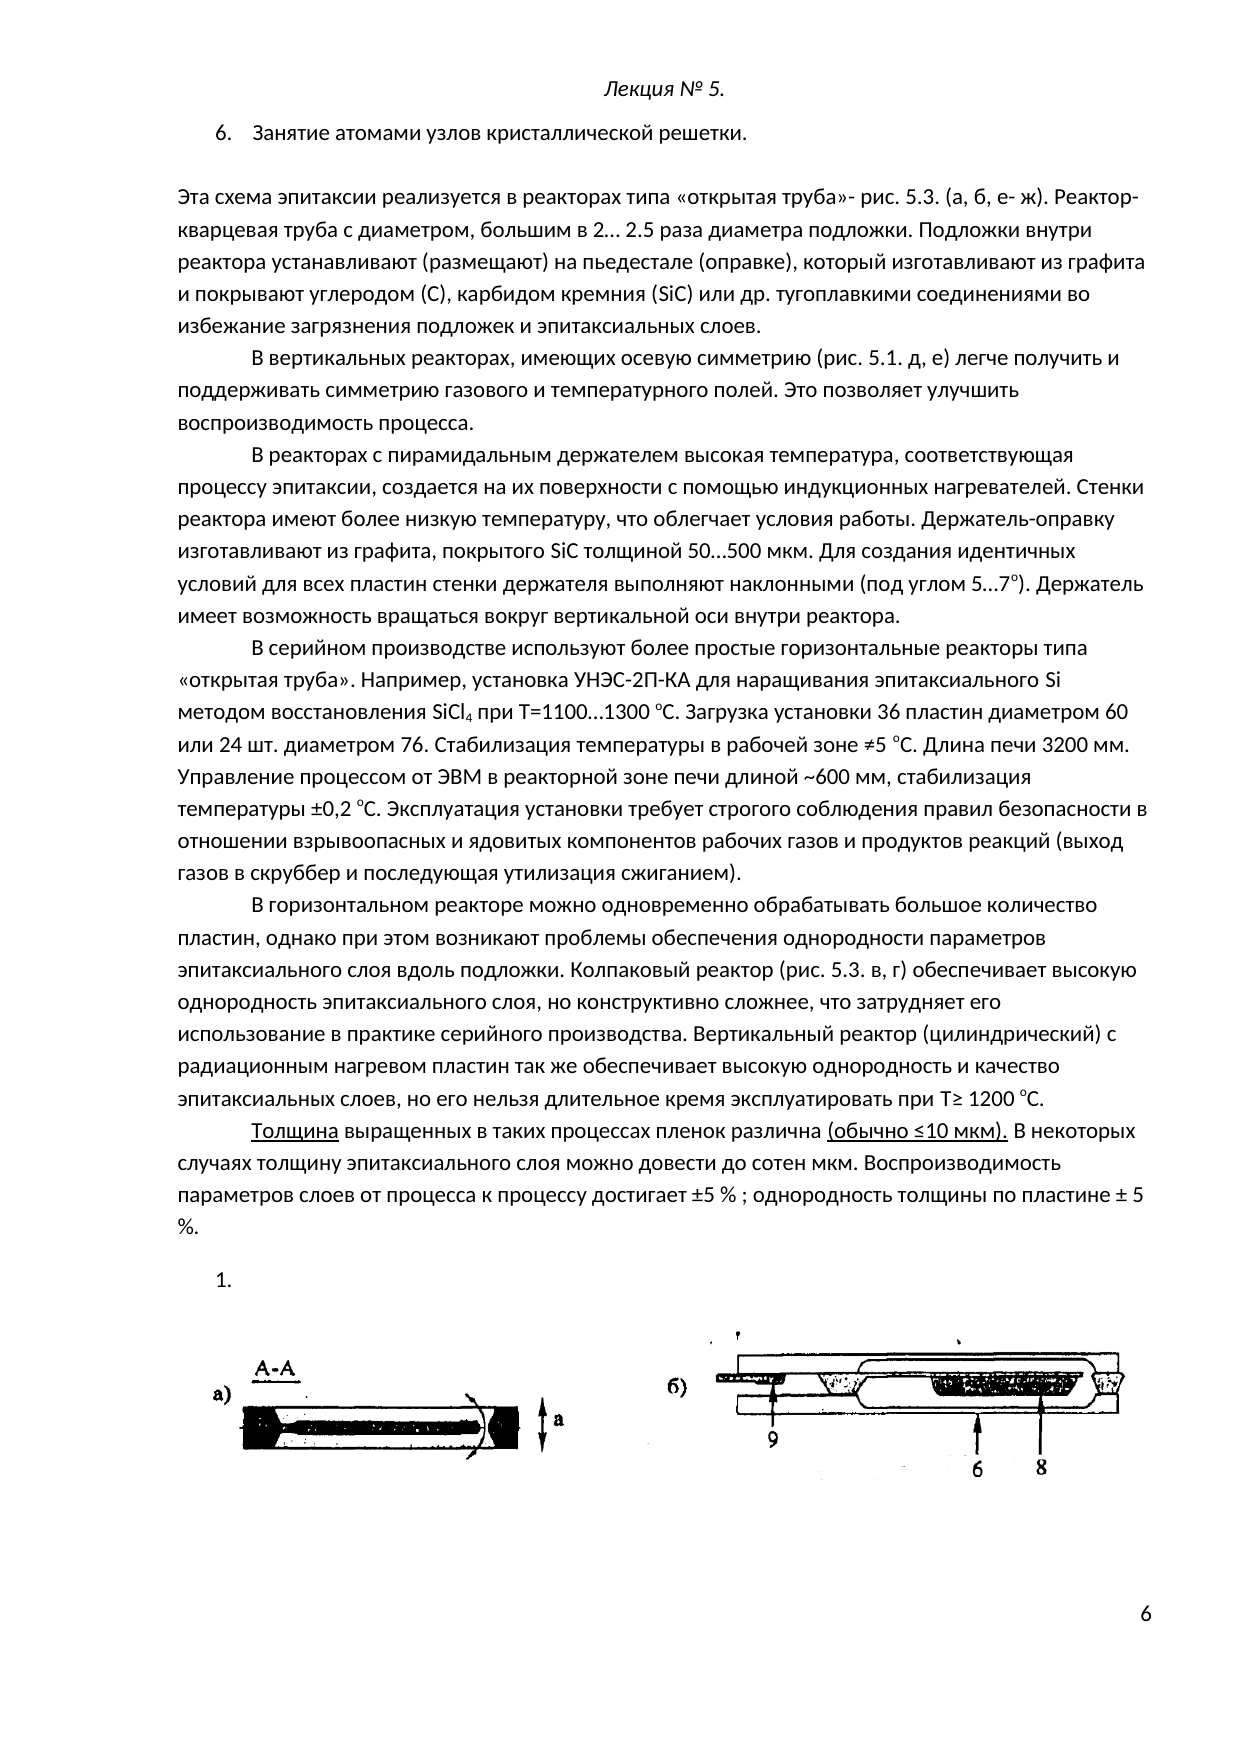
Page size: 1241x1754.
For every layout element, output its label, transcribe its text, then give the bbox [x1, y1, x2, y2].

text В серийном производстве используют более простые горизонтальные реакторы типа «открытая труба». Например, установка УНЭС-2П-КА для наращивания эпитаксиального Si методом восстановления SiCl4 при T=1100…1300 оC. Загрузка установки 36 пластин диаметром 60 или 24 шт. диаметром 76. Стабилизация температуры в рабочей зоне ≠5 оС. Длина печи 3200 мм. Управление процессом от ЭВМ в реакторной зоне печи длиной ~600 мм, стабилизация температуры ±0,2 оС. Эксплуатация установки требует строгого соблюдения правил безопасности в отношении взрывоопасных и ядовитых компонентов рабочих газов и продуктов реакций (выход газов в скруббер и последующая утилизация сжиганием). [177, 633, 1152, 886]
text Эта схема эпитаксии реализуется в реакторах типа «открытая труба»- рис. 5.3. (а, б, е- ж). Реактор- кварцевая труба с диаметром, большим в 2… 2.5 раза диаметра подложки. Подложки внутри реактора устанавливают (размещают) на пьедестале (оправке), который изготавливают из графита и покрывают углеродом (С), карбидом кремния (SiC) или др. тугоплавкими соединениями во избежание загрязнения подложек и эпитаксиальных слоев. [177, 182, 1152, 339]
list Занятие атомами узлов кристаллической решетки. [215, 118, 1152, 146]
text В горизонтальном реакторе можно одновременно обрабатывать большое количество пластин, однако при этом возникают проблемы обеспечения однородности параметров эпитаксиального слоя вдоль подложки. Колпаковый реактор (рис. 5.3. в, г) обеспечивает высокую однородность эпитаксиального слоя, но конструктивно сложнее, что затрудняет его использование в практике серийного производства. Вертикальный реактор (цилиндрический) с радиационным нагревом пластин так же обеспечивает высокую однородность и качество эпитаксиальных слоев, но его нельзя длительное кремя эксплуатировать при T≥ 1200 оС. [177, 891, 1152, 1112]
text В вертикальных реакторах, имеющих осевую симметрию (рис. 5.1. д, е) легче получить и поддерживать симметрию газового и температурного полей. Это позволяет улучшить воспроизводимость процесса. [177, 343, 1152, 436]
text В реакторах с пирамидальным держателем высокая температура, соответствующая процессу эпитаксии, создается на их поверхности с помощью индукционных нагревателей. Стенки реактора имеют более низкую температуру, что облегчает условия работы. Держатель-оправку изготавливают из графита, покрытого SiC толщиной 50…500 мкм. Для создания идентичных условий для всех пластин стенки держателя выполняют наклонными (под углом 5…7о). Держатель имеет возможность вращаться вокруг вертикальной оси внутри реактора. [177, 440, 1152, 629]
text Толщина выращенных в таких процессах пленок различна (обычно ≤10 мкм). В некоторых случаях толщину эпитаксиального слоя можно довести до сотен мкм. Воспроизводимость параметров слоев от процесса к процессу достигает ±5 % ; однородность толщины по пластине ± 5 %. [177, 1116, 1152, 1241]
picture [192, 1326, 1136, 1480]
